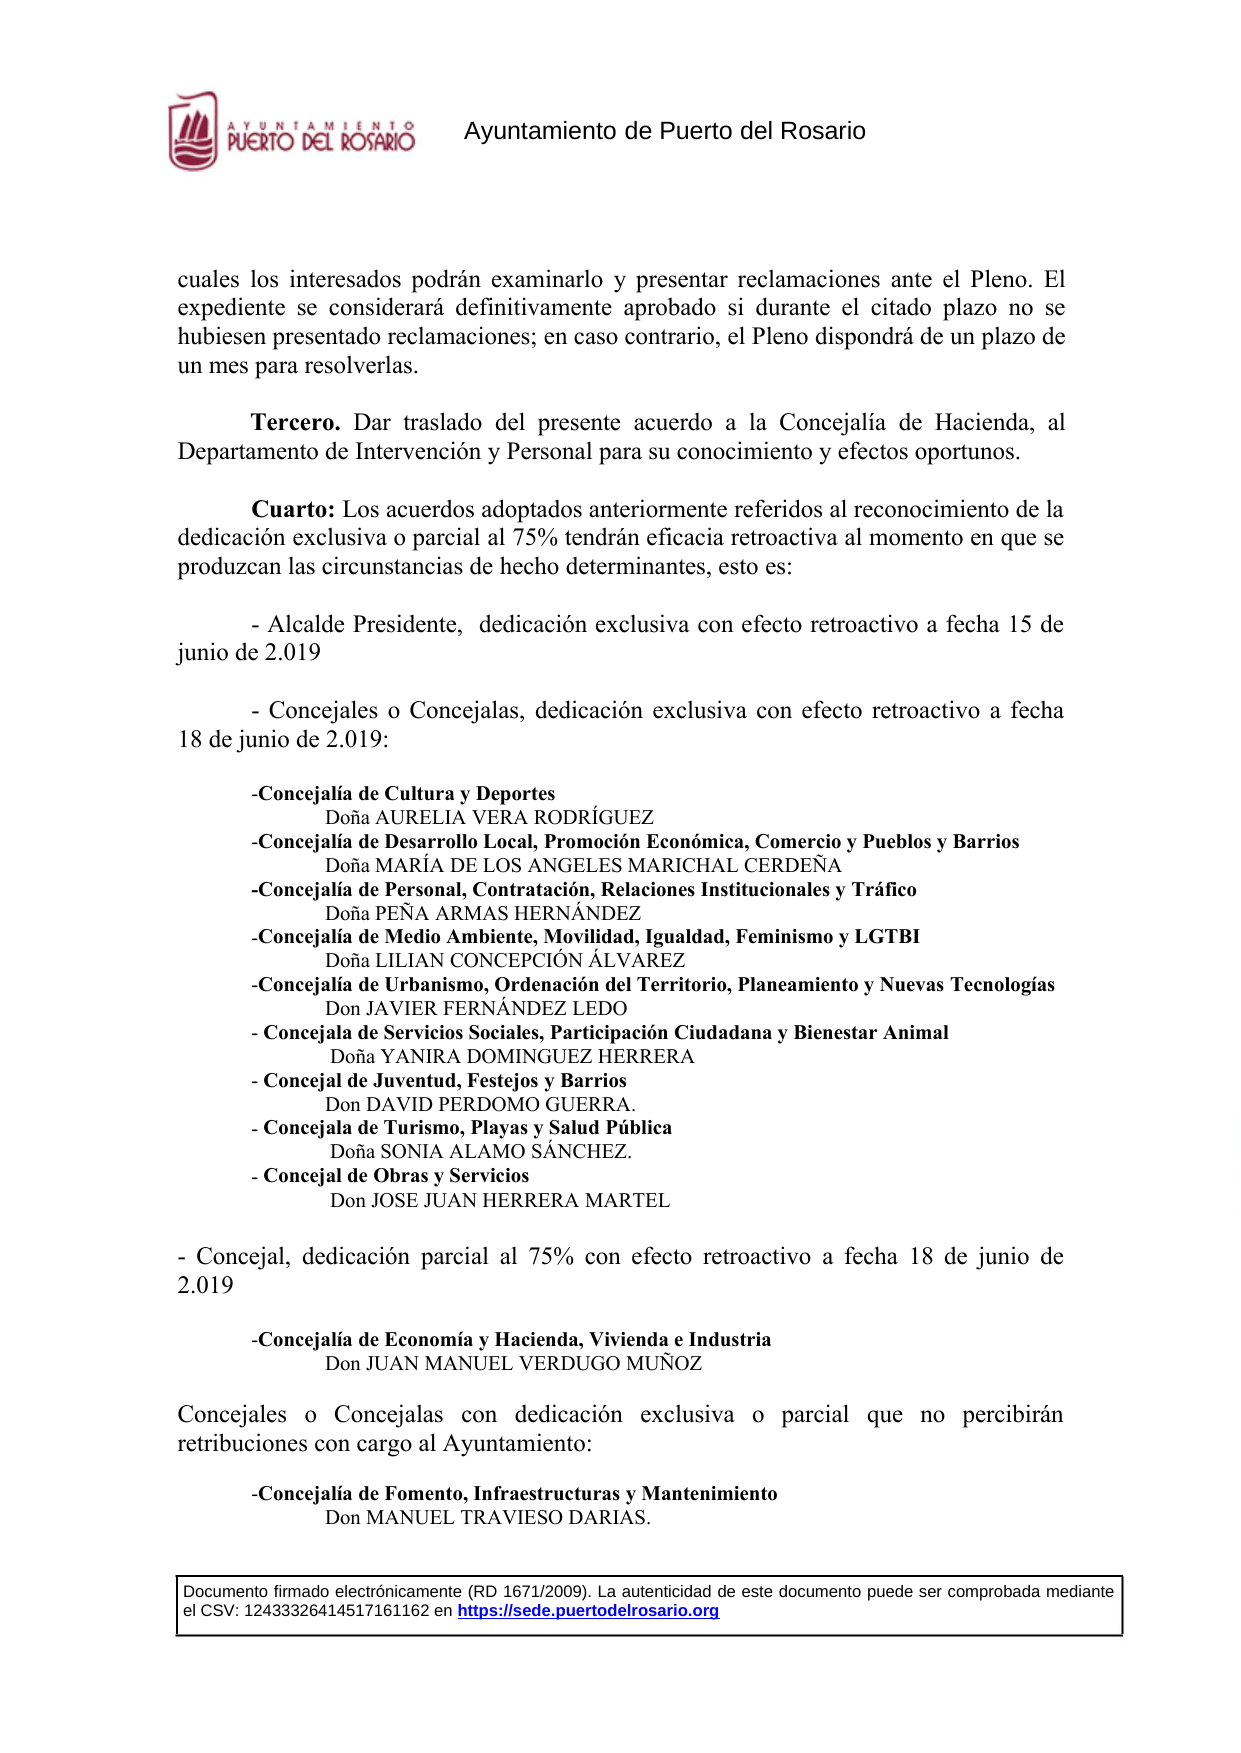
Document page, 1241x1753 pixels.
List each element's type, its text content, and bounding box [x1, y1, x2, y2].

text .019 [190, 1271, 1088, 1299]
text Departamento de Intervención y Personal para su conocimiento y efectos oportunos. [177, 437, 1089, 465]
text Concejalía de Urbanismo, Ordenación del Territorio, Planeamiento y Nuevas Tecnologías [258, 973, 1080, 996]
text dedicación exclusiva o parcial al 75% tendrán eficacia retroactiva al momento en que se [177, 524, 1088, 551]
text Concejalía de Cultura y Deportes [258, 782, 580, 805]
text 2 [177, 1271, 190, 1299]
text Concejales o Concejalas, dedicación exclusiva con efecto retroactivo a fecha [268, 696, 1088, 724]
text 8 de junio de 2.019: [190, 725, 414, 753]
text Don MANUEL TRAVIESO DARIAS. [325, 1506, 676, 1529]
text - [251, 782, 258, 805]
text Don JOSE JUAN HERRERA MARTEL [330, 1189, 695, 1213]
text - [251, 973, 283, 997]
text Concejala de Servicios Sociales, Participación Ciudadana y Bienestar Animal [263, 1021, 1080, 1044]
text junio de 2.019 [177, 639, 346, 666]
text Doña PEÑA ARMAS HERNÁNDEZ [325, 902, 1080, 925]
picture [0, 0, 1241, 1753]
text Don DAVID PERDOMO GUERRA. [325, 1093, 1080, 1116]
text Doña AURELIA VERA RODRÍGUEZ [325, 806, 679, 829]
text 1 [177, 725, 190, 753]
text Doña MARÍA DE LOS ANGELES MARICHAL CERDEÑA [325, 854, 1080, 877]
text cuales los interesados podrán examinarlo y presentar reclamaciones ante el Pleno. El [177, 265, 1089, 293]
text Concejalía de Personal, Contratación, Relaciones Institucionales y Tráfico [258, 878, 1080, 901]
text Concejalía de Medio Ambiente, Movilidad, Igualdad, Feminismo y LGTBI [258, 926, 1080, 949]
text - [251, 1117, 283, 1140]
text Concejal de Obras y Servicios [263, 1164, 1080, 1187]
text Cuarto: Los acuerdos adoptados anteriormente referidos al reconocimiento de la [251, 495, 1088, 523]
text hubiesen presentado reclamaciones; en caso contrario, el Pleno dispondrá de un plazo de [177, 322, 1089, 350]
text - [251, 1021, 263, 1044]
text un mes para resolverlas. [177, 351, 1089, 379]
text - [177, 1242, 196, 1270]
text Alcalde Presidente, dedicación exclusiva con efecto retroactivo a fecha 15 de [267, 610, 1088, 638]
text Doña YANIRA DOMINGUEZ HERRERA [330, 1045, 1080, 1068]
text Concejal, dedicación parcial al 75% con efecto retroactivo a fecha 18 de junio de [196, 1242, 1088, 1270]
text Doña LILIAN CONCEPCIÓN ÁLVAREZ [325, 949, 1080, 972]
text Don JUAN MANUEL VERDUGO MUÑOZ [325, 1352, 727, 1376]
text - [251, 696, 268, 724]
text Doña SONIA ALAMO SÁNCHEZ. [330, 1140, 1080, 1163]
text Tercero. Dar traslado del presente acuerdo a la Concejalía de Hacienda, al [250, 409, 1089, 436]
text expediente se considerará definitivamente aprobado si durante el citado plazo no se [177, 294, 1089, 321]
text retribuciones con cargo al Ayuntamiento: [177, 1429, 1088, 1457]
text Concejal de Juventud, Festejos y Barrios [263, 1069, 1080, 1092]
text - [251, 878, 258, 901]
text produzcan las circunstancias de hecho determinantes, esto es: [177, 552, 1088, 580]
text Concejalía de Desarrollo Local, Promoción Económica, Comercio y Pueblos y Barrios [258, 830, 1080, 853]
text Don JAVIER FERNÁNDEZ LEDO [325, 997, 1080, 1020]
text - [251, 610, 267, 638]
text -Concejalía de Economía y Hacienda, Vivienda e Industria [251, 1328, 796, 1352]
text Documento firmado electrónicamente (RD 1671/2009). La autenticidad de este documento puede ser comprobada mediante [183, 1582, 1138, 1601]
text - [251, 1069, 263, 1092]
text - [251, 830, 258, 853]
text Concejala de Turismo, Playas y Salud Pública [263, 1116, 1080, 1139]
text -Concejalía de Fomento, Infraestructuras y Mantenimiento [251, 1482, 802, 1505]
text Ayuntamiento de Puerto del Rosario [464, 117, 891, 145]
text - [251, 926, 258, 949]
text el CSV: 12433326414517161162 en https://sede.puertodelrosario.org [183, 1602, 1138, 1620]
text Concejales o Concejalas con dedicación exclusiva o parcial que no percibirán [177, 1401, 1088, 1428]
text - [251, 1165, 283, 1188]
